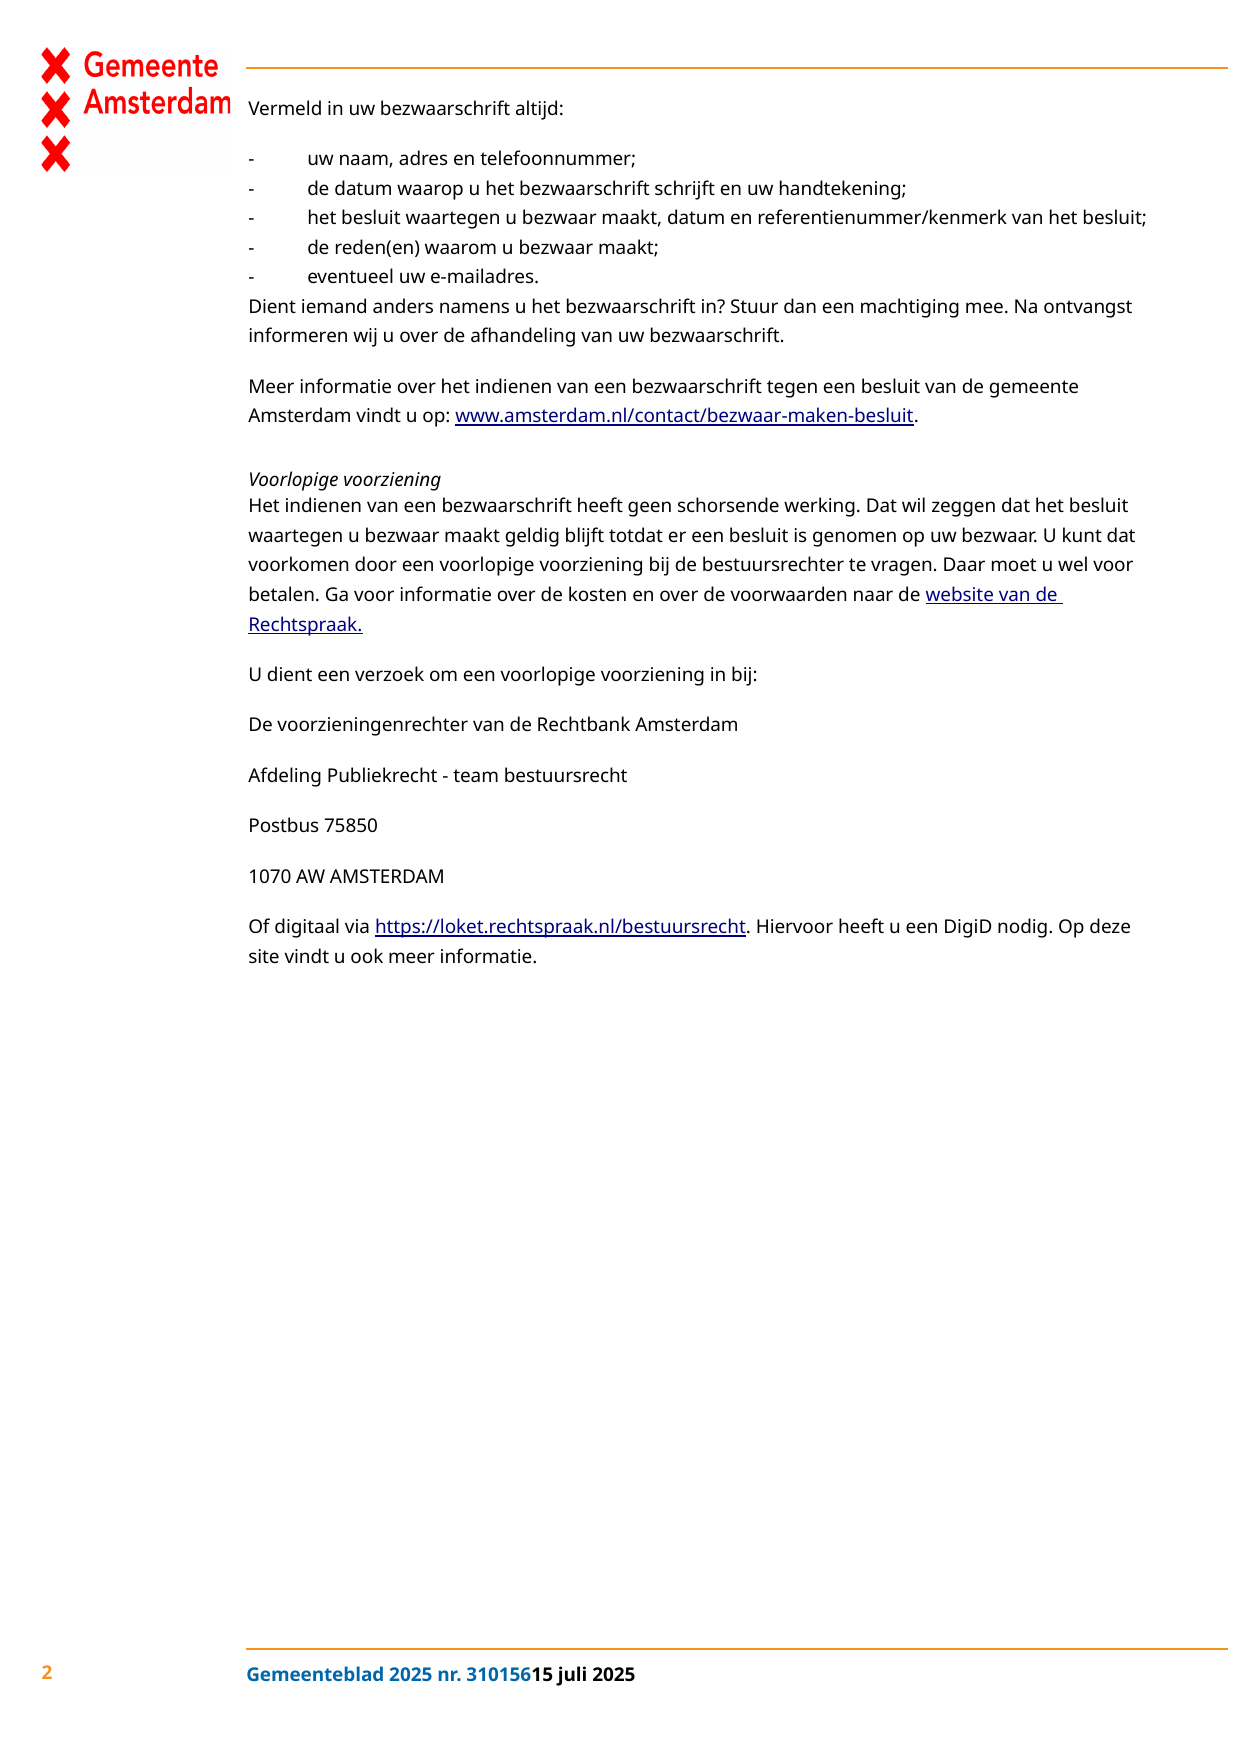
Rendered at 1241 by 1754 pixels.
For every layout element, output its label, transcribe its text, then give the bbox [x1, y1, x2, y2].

list uw naam, adres en telefoonnummer; [248, 145, 1152, 171]
text Afdeling Publiekrecht - team bestuursrecht [248, 762, 1152, 788]
list het besluit waartegen u bezwaar maakt, datum en referentienummer/kenmerk van het besluit; [248, 204, 1152, 230]
list de datum waarop u het bezwaarschrift schrijft en uw handtekening; [248, 175, 1152, 201]
text Vermeld in uw bezwaarschrift altijd: [248, 95, 1152, 121]
text Meer informatie over het indienen van een bezwaarschrift tegen een besluit van de gemeente Amsterdam vindt u op: www.amsterdam.nl/contact/bezwaar-maken-besluit. [248, 373, 1152, 428]
text De voorzieningenrechter van de Rechtbank Amsterdam [248, 712, 1152, 737]
list eventueel uw e-mailadres. [248, 263, 1152, 289]
list de reden(en) waarom u bezwaar maakt; [248, 234, 1152, 260]
text Voorlopige voorziening [248, 467, 1152, 492]
text 1070 AW AMSTERDAM [248, 863, 1152, 888]
text Dient iemand anders namens u het bezwaarschrift in? Stuur dan een machtiging mee. Na ontvangst informeren wij u over de afhandeling van uw bezwaarschrift. [248, 293, 1152, 348]
text Of digitaal via https://loket.rechtspraak.nl/bestuursrecht. Hiervoor heeft u een DigiD nodig. Op deze site vindt u ook meer informatie. [248, 913, 1152, 968]
text Het indienen van een bezwaarschrift heeft geen schorsende werking. Dat wil zeggen dat het besluit waartegen u bezwaar maakt geldig blijft totdat er een besluit is genomen op uw bezwaar. U kunt dat voorkomen door een voorlopige voorziening bij de bestuursrechter te vragen. Daar moet u wel voor betalen. Ga voor informatie over de kosten en over de voorwaarden naar de website van de Rechtspraak. [248, 492, 1152, 636]
picture [41, 47, 231, 172]
text Postbus 75850 [248, 812, 1152, 838]
text U dient een verzoek om een voorlopige voorziening in bij: [248, 661, 1152, 687]
